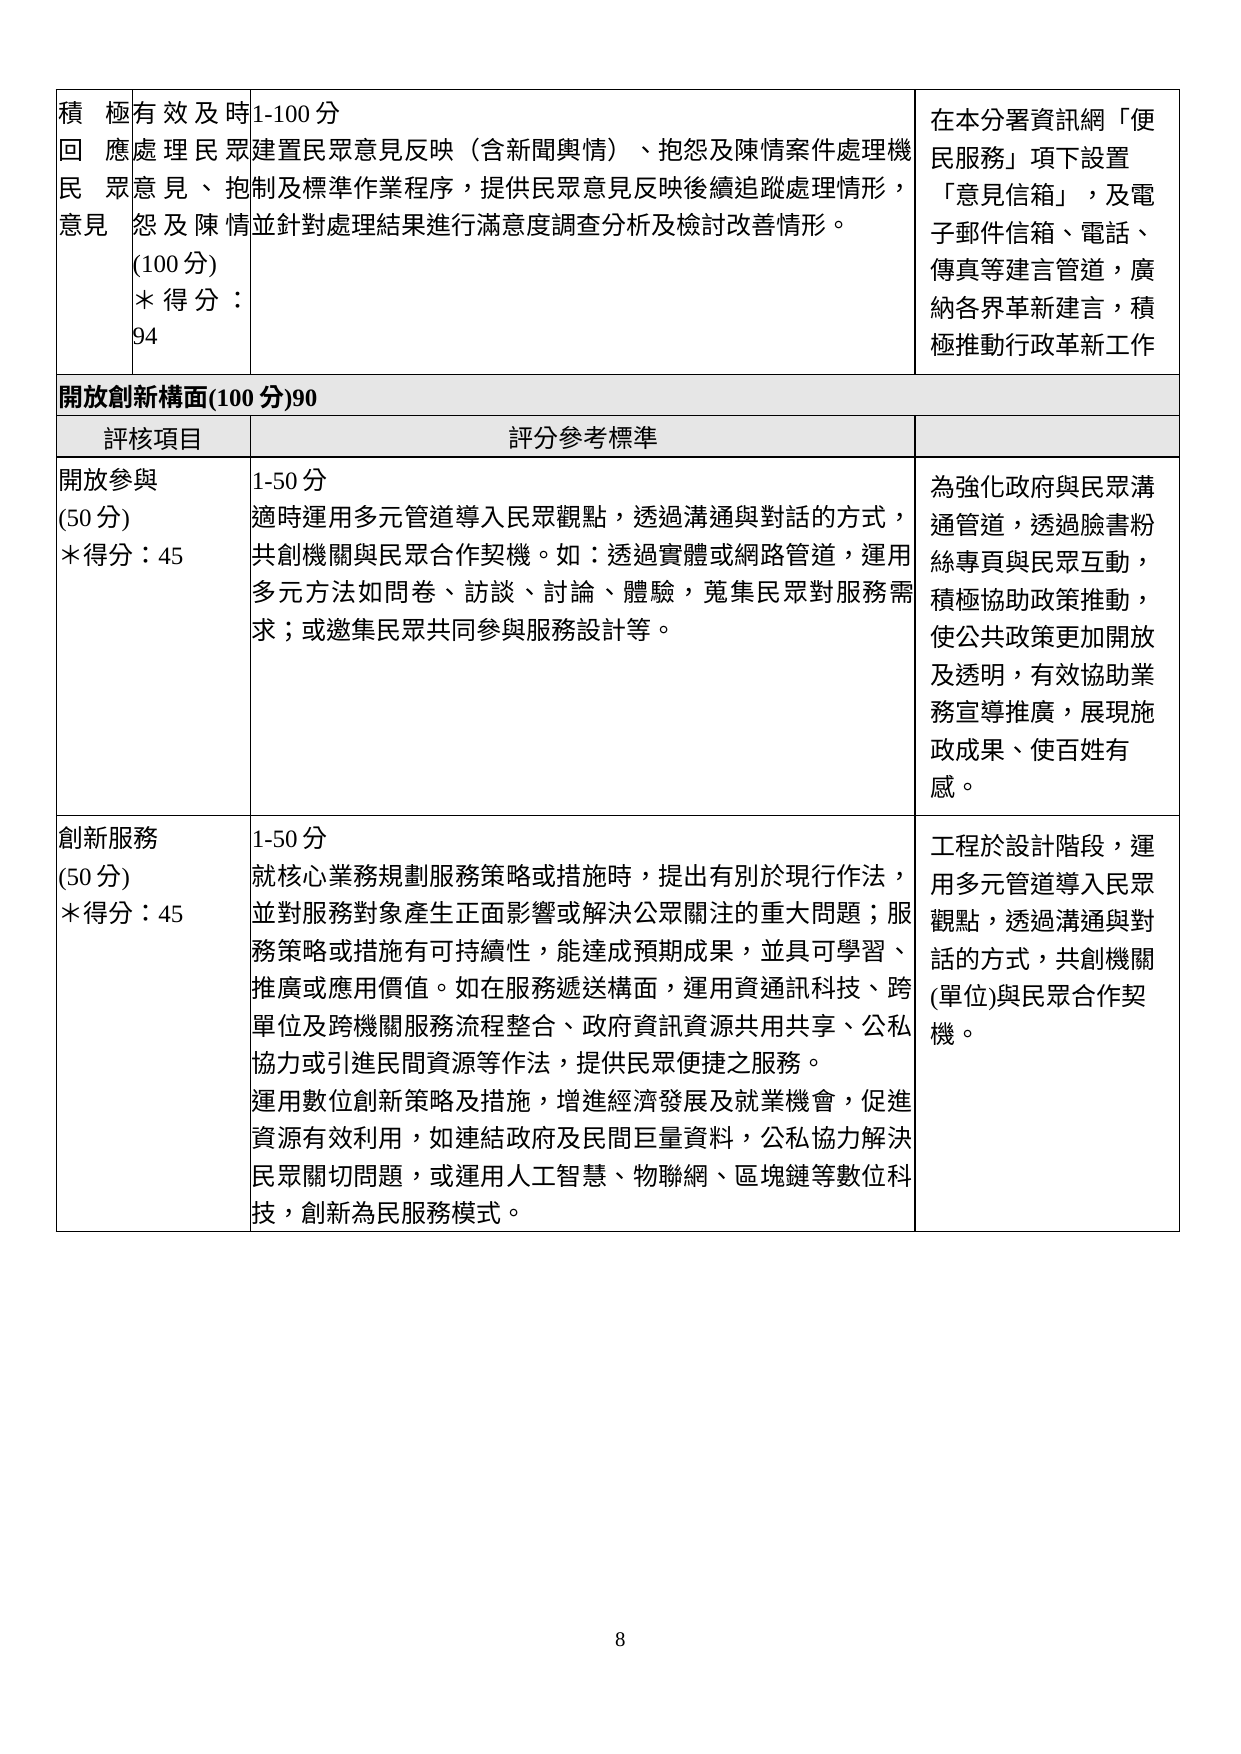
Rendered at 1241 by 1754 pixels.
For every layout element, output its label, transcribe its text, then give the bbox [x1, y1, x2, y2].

table_cell 評分參考標準 [251, 416, 914, 456]
table_cell 1-50分 就核心業務規劃服務策略或措施時，提出有別於現行作法，並對服務對象產生正面影響或解決公眾關注的重大問題；服務策略或措施有可持續性，能達成預期成果，並具可學習、推廣或應用價值。如在服務遞送構面，運用資通訊科技、跨單位及跨機關服務流程整合、政府資訊資源共用共享、公私協力或引進民間資源等作法，提供民眾便捷之服務。 運用數位創新策略及措施，增進經濟發展及就業機會，促進資源有效利用，如連結政府及民間巨量資料，公私協力解決民眾關切問題，或運用人工智慧、物聯網、區塊鏈等數位科技，創新為民服務模式。 [251, 816, 914, 1231]
table_cell 工程於設計階段，運用多元管道導入民眾觀點，透過溝通與對話的方式，共創機關(單位)與民眾合作契機。 [916, 816, 1179, 1231]
table_cell 在本分署資訊網「便民服務」項下設置「意見信箱」，及電子郵件信箱、電話、傳真等建言管道，廣納各界革新建言，積極推動行政革新工作 [916, 90, 1179, 374]
table_cell 創新服務 (50分) ＊得分：45 [57, 816, 250, 1231]
table_cell 開放創新構面(100分)90 [57, 375, 1179, 415]
table_cell 有效及時處理民眾意見、抱怨及陳情(100分) ＊得分：94 [133, 90, 250, 374]
table_cell 積極回應民眾意見 [57, 90, 132, 374]
table_cell 1-100分 建置民眾意見反映（含新聞輿情）、抱怨及陳情案件處理機制及標準作業程序，提供民眾意見反映後續追蹤處理情形，並針對處理結果進行滿意度調查分析及檢討改善情形。 [251, 90, 914, 374]
table_cell 1-50分 適時運用多元管道導入民眾觀點，透過溝通與對話的方式，共創機關與民眾合作契機。如：透過實體或網路管道，運用多元方法如問卷、訪談、討論、體驗，蒐集民眾對服務需求；或邀集民眾共同參與服務設計等。 [251, 458, 914, 815]
table_cell 開放參與 (50分) ＊得分：45 [57, 458, 250, 815]
table_cell 為強化政府與民眾溝通管道，透過臉書粉絲專頁與民眾互動，積極協助政策推動，使公共政策更加開放及透明，有效協助業務宣導推廣，展現施政成果、使百姓有感。 [916, 458, 1179, 815]
table_cell 評核項目 [57, 416, 250, 456]
table_cell [916, 416, 1179, 456]
